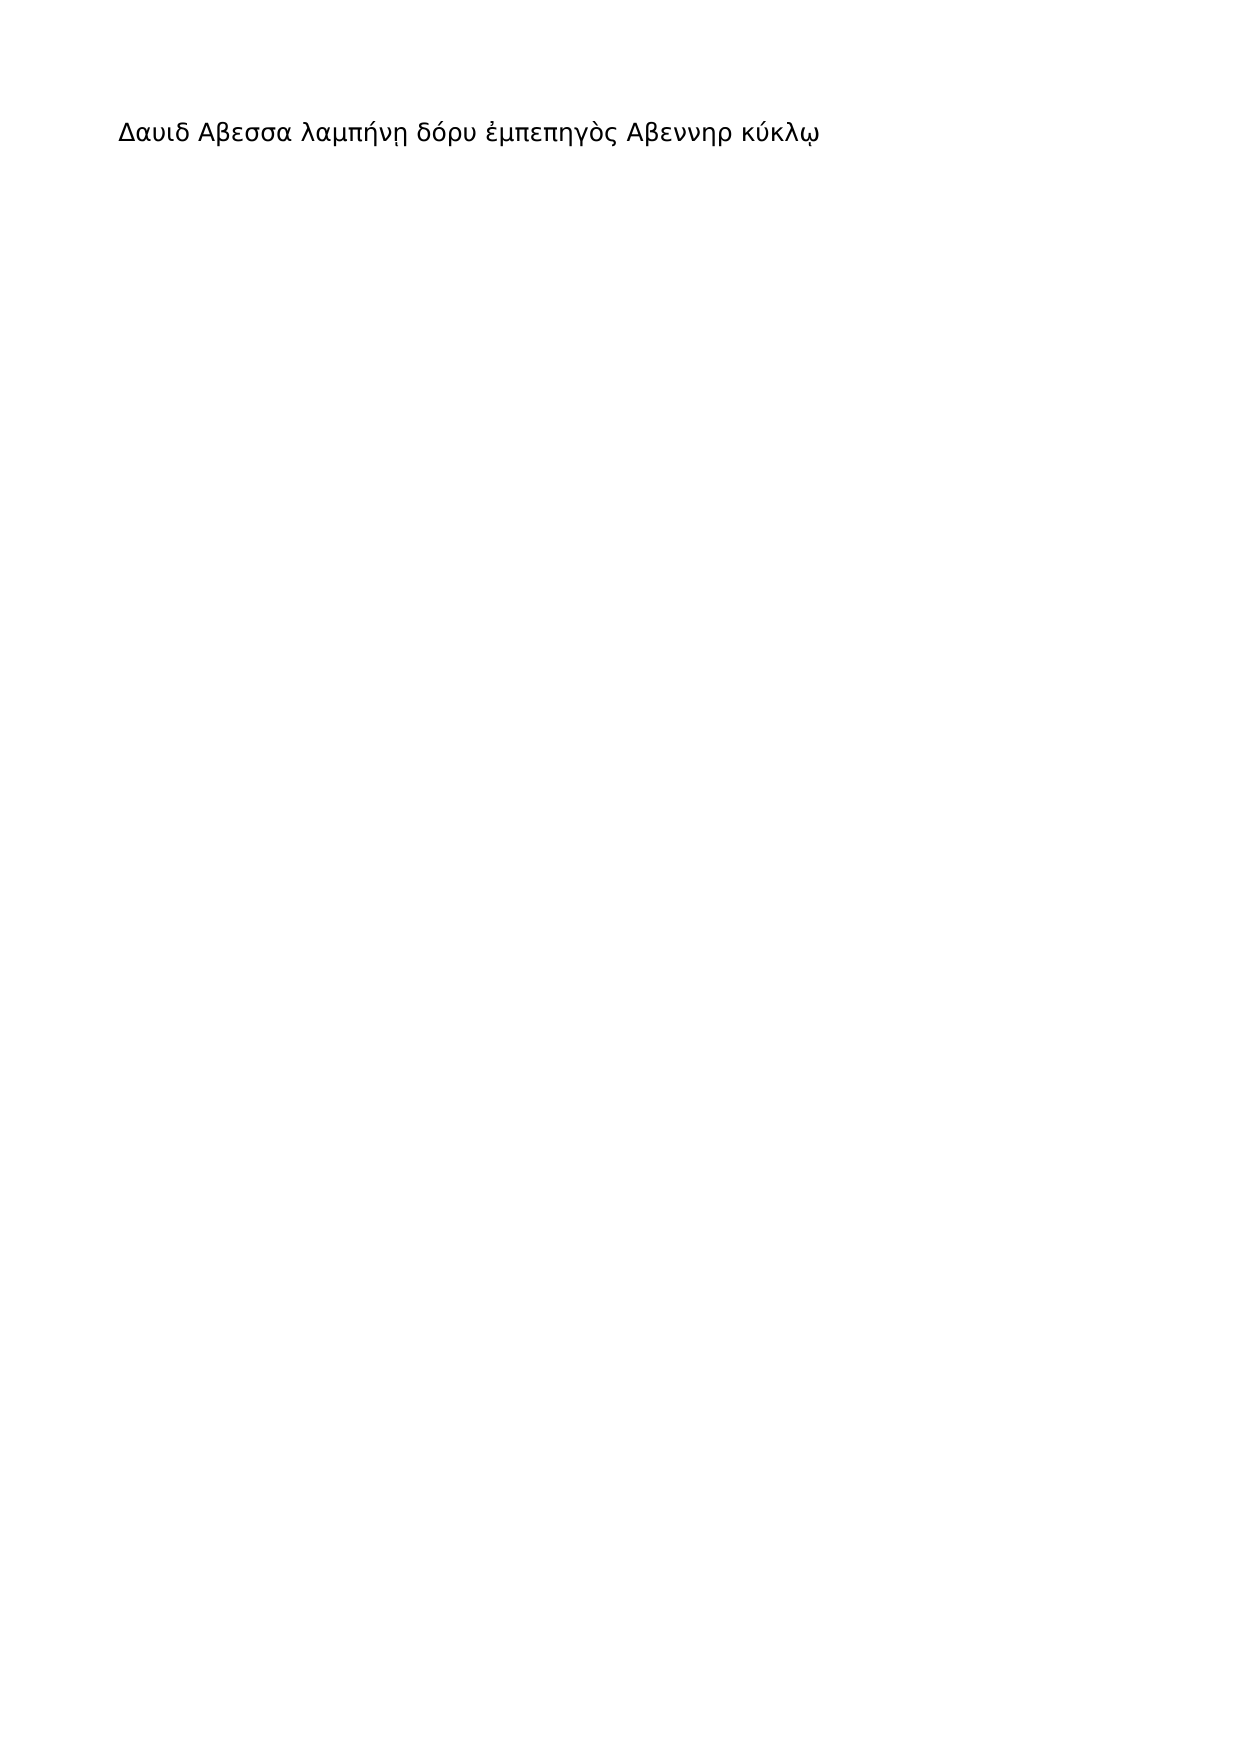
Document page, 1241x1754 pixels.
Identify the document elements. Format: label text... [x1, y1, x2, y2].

text Δαυιδ Αβεσσα λαμπήνῃ δόρυ ἐμπεπηγὸς Αβεννηρ κύκλῳ [118, 118, 1122, 147]
